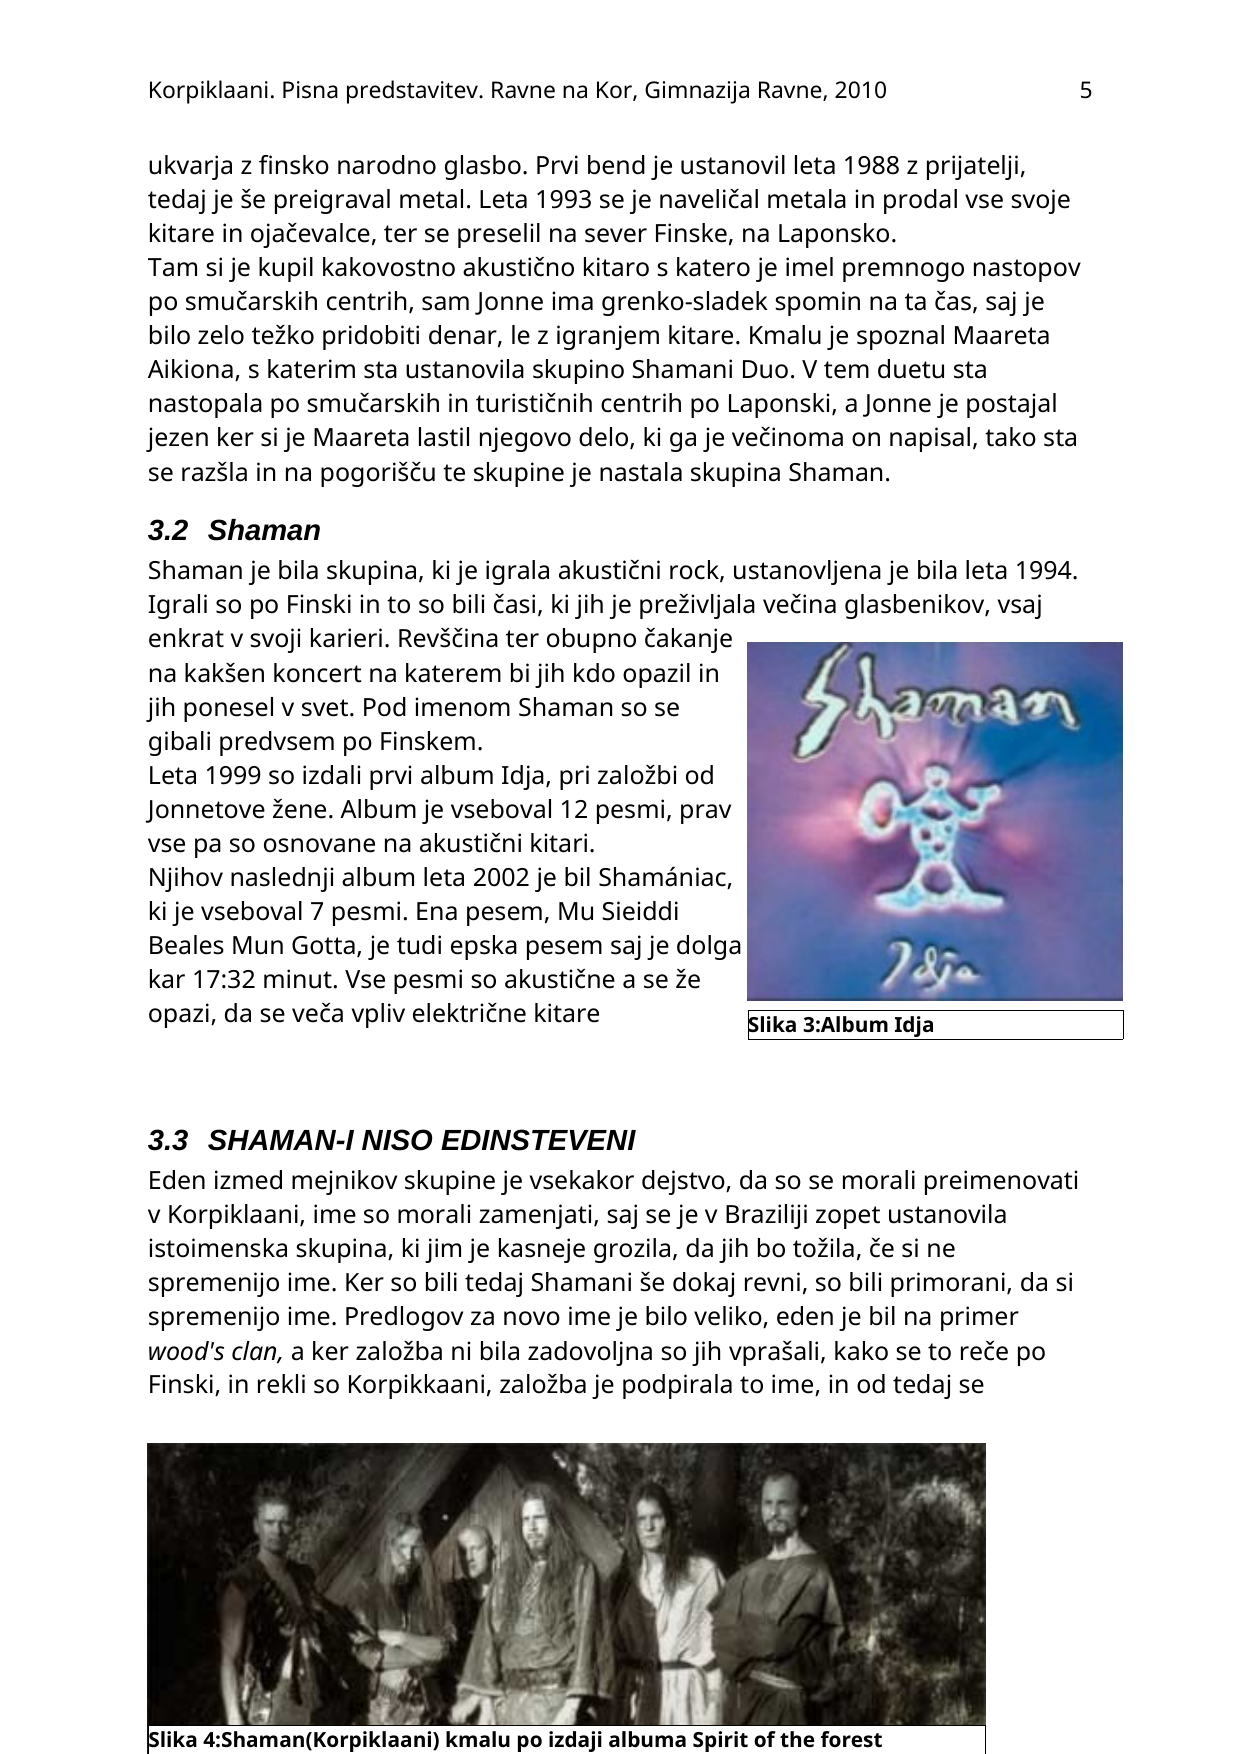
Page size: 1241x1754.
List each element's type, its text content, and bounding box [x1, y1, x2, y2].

text Igrali so po Finski in to so bili časi, ki jih je preživljala večina glasbenikov, vsaj enkrat v svoji karieri. Revščina ter obupno čakanje na kakšen koncert na katerem bi jih kdo opazil in jih ponesel v svet. Pod imenom Shaman so se gibali predvsem po Finskem. [148, 587, 1093, 757]
picture [147, 1443, 986, 1725]
text Leta 1999 so izdali prvi album Idja, pri založbi od Jonnetove žene. Album je vseboval 12 pesmi, prav vse pa so osnovane na akustični kitari. [148, 757, 747, 859]
text Njihov naslednji album leta 2002 je bil Shamániac, ki je vseboval 7 pesmi. Ena pesem, Mu Sieiddi Beales Mun Gotta, je tudi epska pesem saj je dolga kar 17:32 minut. Vse pesmi so akustične a se že opazi, da se veča vpliv električne kitare [148, 859, 1093, 1030]
text ukvarja z finsko narodno glasbo. Prvi bend je ustanovil leta 1988 z prijatelji, tedaj je še preigraval metal. Leta 1993 se je naveličal metala in prodal vse svoje kitare in ojačevalce, ter se preselil na sever Finske, na Laponsko. [148, 148, 1093, 250]
text Slika 4:Shaman(Korpiklaani) kmalu po izdaji albuma Spirit of the forest [149, 1726, 985, 1754]
subtitle SHAMAN-I NISO EDINSTEVENI [148, 1123, 1093, 1157]
subtitle Shaman [148, 513, 1093, 547]
text Shaman je bila skupina, ki je igrala akustični rock, ustanovljena je bila leta 1994. [148, 553, 1093, 587]
picture [747, 642, 1123, 1001]
text Slika 3:Album Idja [749, 1011, 1122, 1039]
text Eden izmed mejnikov skupine je vsekakor dejstvo, da so se morali preimenovati v Korpiklaani, ime so morali zamenjati, saj se je v Braziliji zopet ustanovila istoimenska skupina, ki jim je kasneje grozila, da jih bo tožila, če si ne spremenijo ime. Ker so bili tedaj Shamani še dokaj revni, so bili primorani, da si spremenijo ime. Predlogov za novo ime je bilo veliko, eden je bil na primer wood's clan, a ker založba ni bila zadovoljna so jih vprašali, kako se to reče po Finski, in rekli so Korpikkaani, založba je podpirala to ime, in od tedaj se [148, 1163, 1093, 1401]
text Tam si je kupil kakovostno akustično kitaro s katero je imel premnogo nastopov po smučarskih centrih, sam Jonne ima grenko-sladek spomin na ta čas, saj je bilo zelo težko pridobiti denar, le z igranjem kitare. Kmalu je spoznal Maareta Aikiona, s katerim sta ustanovila skupino Shamani Duo. V tem duetu sta nastopala po smučarskih in turističnih centrih po Laponski, a Jonne je postajal jezen ker si je Maareta lastil njegovo delo, ki ga je večinoma on napisal, tako sta se razšla in na pogorišču te skupine je nastala skupina Shaman. [148, 250, 1093, 488]
